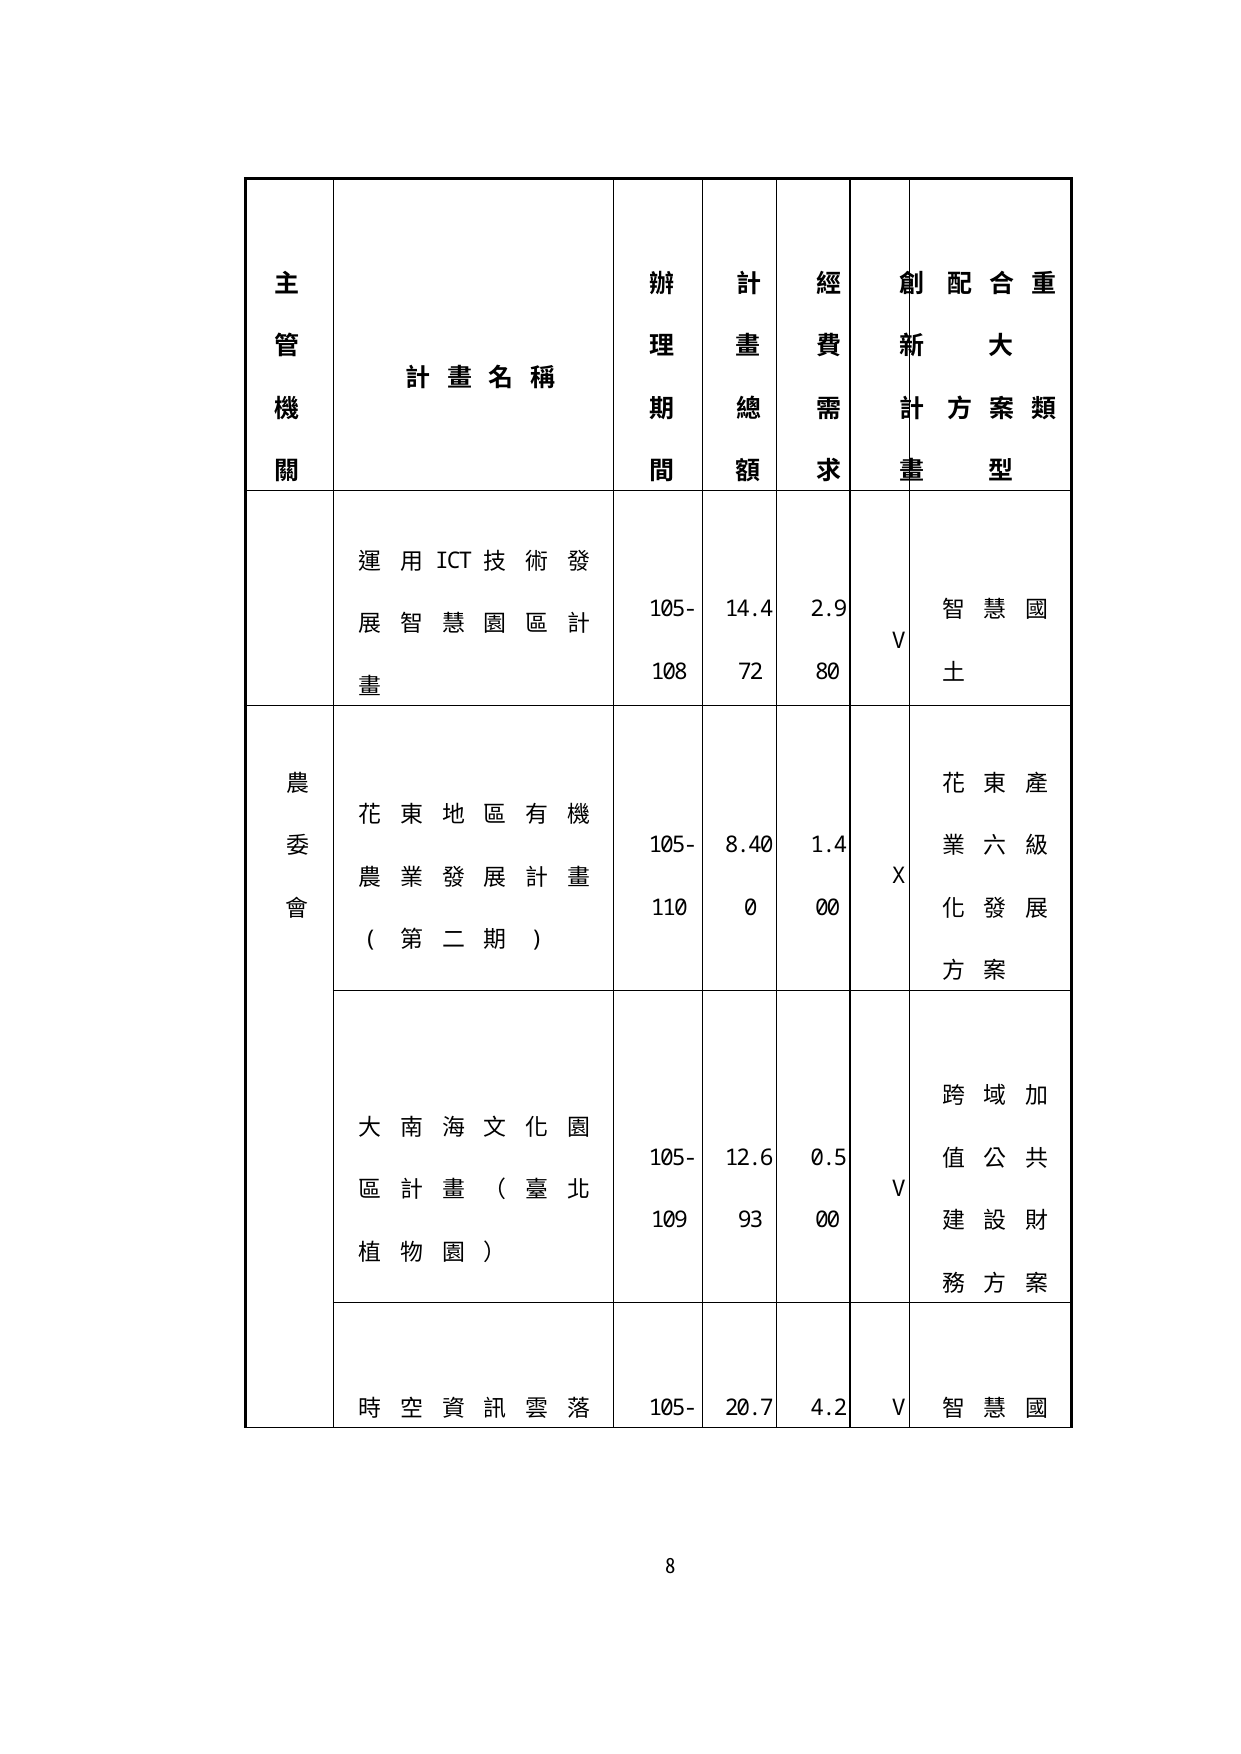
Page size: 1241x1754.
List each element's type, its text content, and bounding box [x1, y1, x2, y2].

table_cell 0.500 [777, 991, 849, 1302]
table_header 配合重大 方案類型 [910, 180, 1070, 490]
table_cell V [851, 1303, 909, 1427]
table_cell V [851, 991, 909, 1302]
table_cell X [851, 706, 909, 990]
table_header 創新 計畫 [851, 180, 909, 490]
table_header 經費 需求 [777, 180, 849, 490]
table_header 計畫名稱 [334, 180, 613, 490]
table_cell 14.472 [703, 491, 776, 705]
table_cell 20.7 [703, 1303, 776, 1427]
table_cell V [851, 491, 909, 705]
table_cell 花東地區有機農業發展計畫(第二期) [334, 706, 613, 990]
table_cell 時空資訊雲落 [334, 1303, 613, 1427]
table_cell 105-110 [614, 706, 702, 990]
table_cell 運用ICT技術發展智慧園區計畫 [334, 491, 613, 705]
table_cell [247, 491, 333, 705]
table_cell 12.693 [703, 991, 776, 1302]
table_cell 105-109 [614, 991, 702, 1302]
table_cell 105-108 [614, 491, 702, 705]
table_header 辦理期間 [614, 180, 702, 490]
table_cell 智慧國 [910, 1303, 1070, 1427]
table_cell 1.400 [777, 706, 849, 990]
table_cell 8.400 [703, 706, 776, 990]
table_cell 跨域加值公共建設財務方案 [910, 991, 1070, 1302]
table_header 計畫 總額 [703, 180, 776, 490]
table_cell 4.2 [777, 1303, 849, 1427]
table_cell 智慧國土 [910, 491, 1070, 705]
table_cell 花東產業六級化發展方案 [910, 706, 1070, 990]
table_header 主管機關 [247, 180, 333, 490]
table_cell 105- [614, 1303, 702, 1427]
table_cell 農委會 [247, 706, 333, 1427]
table_cell 大南海文化園區計畫（臺北植物園） [334, 991, 613, 1302]
table_cell 2.980 [777, 491, 849, 705]
